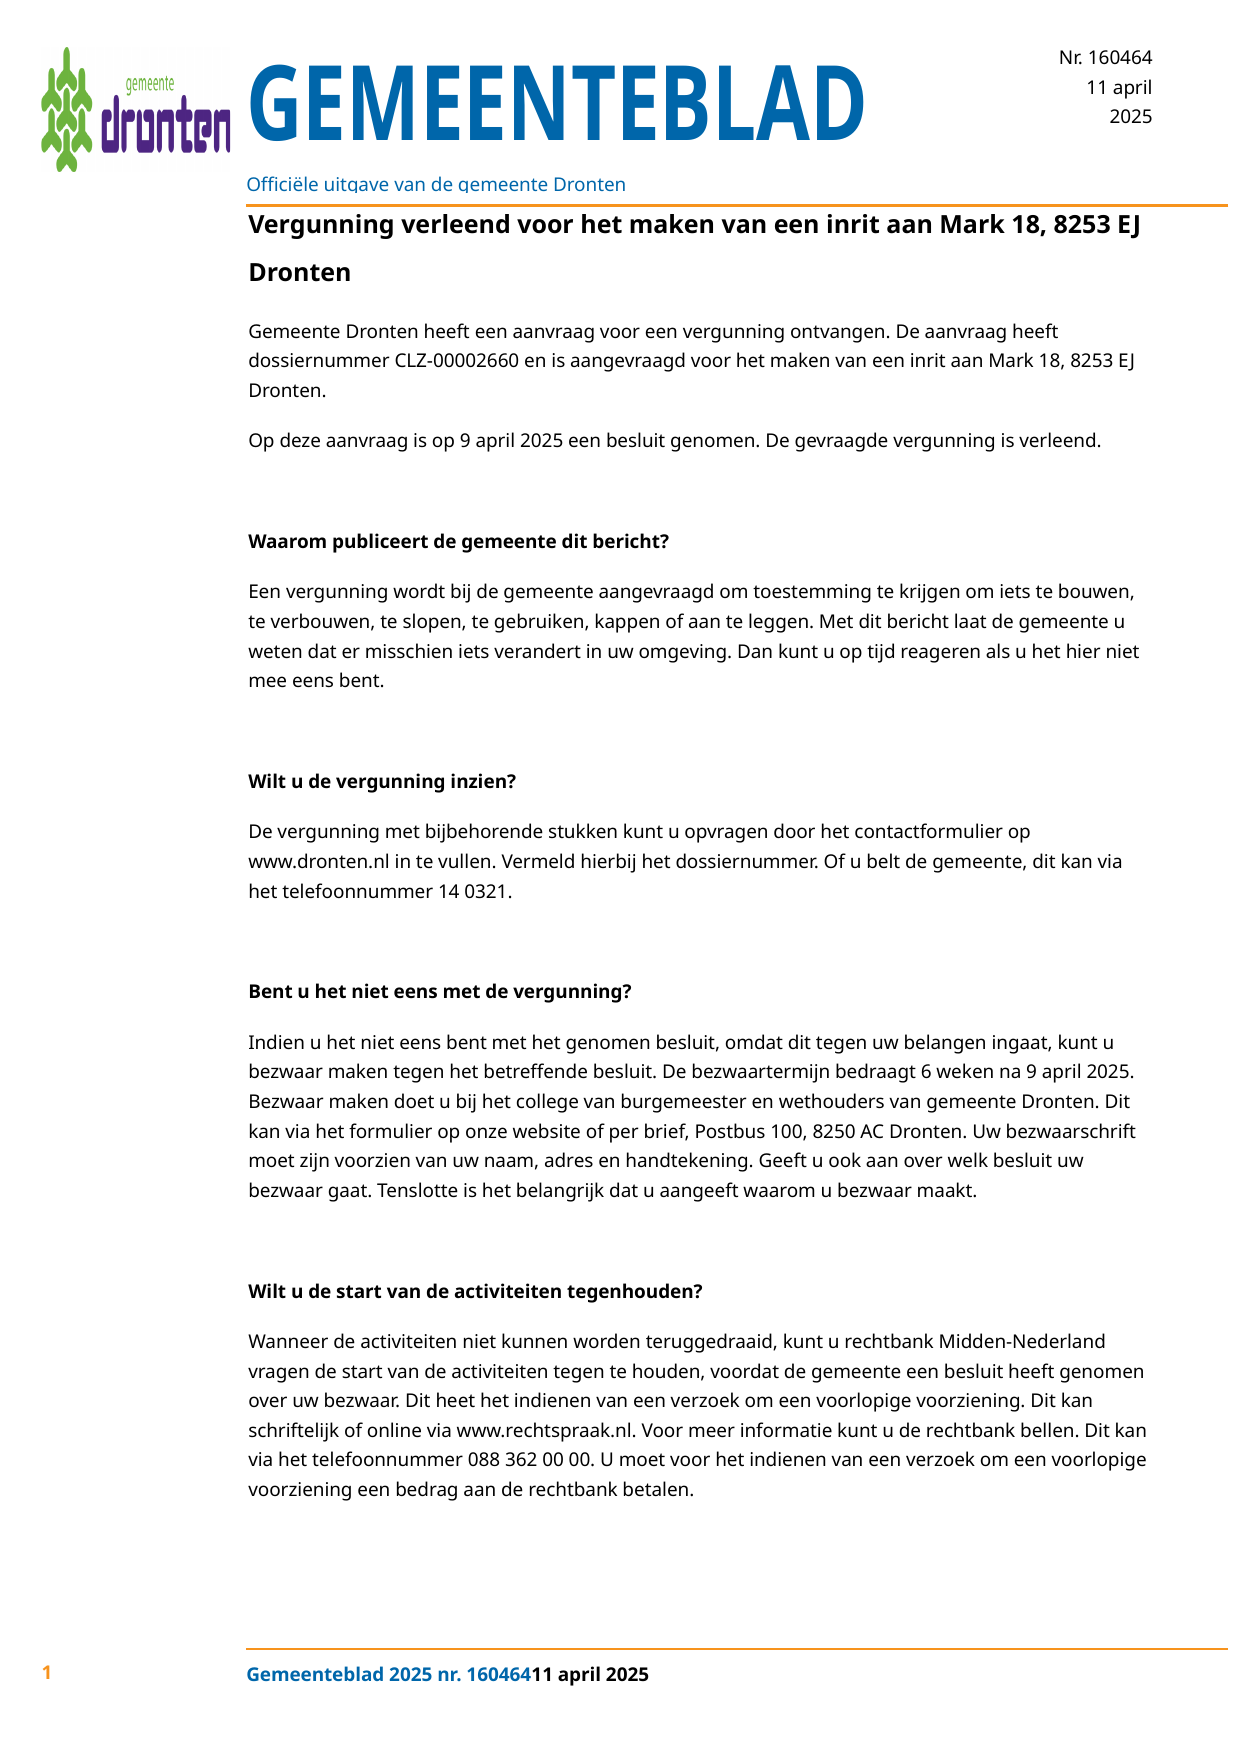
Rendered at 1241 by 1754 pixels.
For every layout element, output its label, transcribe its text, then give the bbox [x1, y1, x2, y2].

picture [41, 47, 231, 172]
text Gemeente Dronten heeft een aanvraag voor een vergunning ontvangen. De aanvraag heeft dossiernummer CLZ-00002660 en is aangevraagd voor het maken van een inrit aan Mark 18, 8253 EJ Dronten. [248, 318, 1152, 403]
text Vergunning verleend voor het maken van een inrit aan Mark 18, 8253 EJ Dronten [248, 207, 1152, 288]
text Wilt u de vergunning inzien? [248, 768, 1152, 794]
text Bent u het niet eens met de vergunning? [248, 979, 1152, 1004]
text Indien u het niet eens bent met het genomen besluit, omdat dit tegen uw belangen ingaat, kunt u bezwaar maken tegen het betreffende besluit. De bezwaartermijn bedraagt 6 weken na 9 april 2025. Bezwaar maken doet u bij het college van burgemeester en wethouders van gemeente Dronten. Dit kan via het formulier op onze website of per brief, Postbus 100, 8250 AC Dronten. Uw bezwaarschrift moet zijn voorzien van uw naam, adres en handtekening. Geeft u ook aan over welk besluit uw bezwaar gaat. Tenslotte is het belangrijk dat u aangeeft waarom u bezwaar maakt. [248, 1029, 1152, 1203]
text Wanneer de activiteiten niet kunnen worden teruggedraaid, kunt u rechtbank Midden-Nederland vragen de start van de activiteiten tegen te houden, voordat de gemeente een besluit heeft genomen over uw bezwaar. Dit heet het indienen van een verzoek om een voorlopige voorziening. Dit kan schriftelijk of online via www.rechtspraak.nl. Voor meer informatie kunt u de rechtbank bellen. Dit kan via het telefoonnummer 088 362 00 00. U moet voor het indienen van een verzoek om een voorlopige voorziening een bedrag aan de rechtbank betalen. [248, 1328, 1152, 1502]
text Waarom publiceert de gemeente dit bericht? [248, 528, 1152, 554]
text Wilt u de start van de activiteiten tegenhouden? [248, 1278, 1152, 1304]
text Een vergunning wordt bij de gemeente aangevraagd om toestemming te krijgen om iets te bouwen, te verbouwen, te slopen, te gebruiken, kappen of aan te leggen. Met dit bericht laat de gemeente u weten dat er misschien iets verandert in uw omgeving. Dan kunt u op tijd reageren als u het hier niet mee eens bent. [248, 579, 1152, 693]
text Op deze aanvraag is op 9 april 2025 een besluit genomen. De gevraagde vergunning is verleend. [248, 427, 1152, 453]
text De vergunning met bijbehorende stukken kunt u opvragen door het contactformulier op www.dronten.nl in te vullen. Vermeld hierbij het dossiernummer. Of u belt de gemeente, dit kan via het telefoonnummer 14 0321. [248, 819, 1152, 904]
